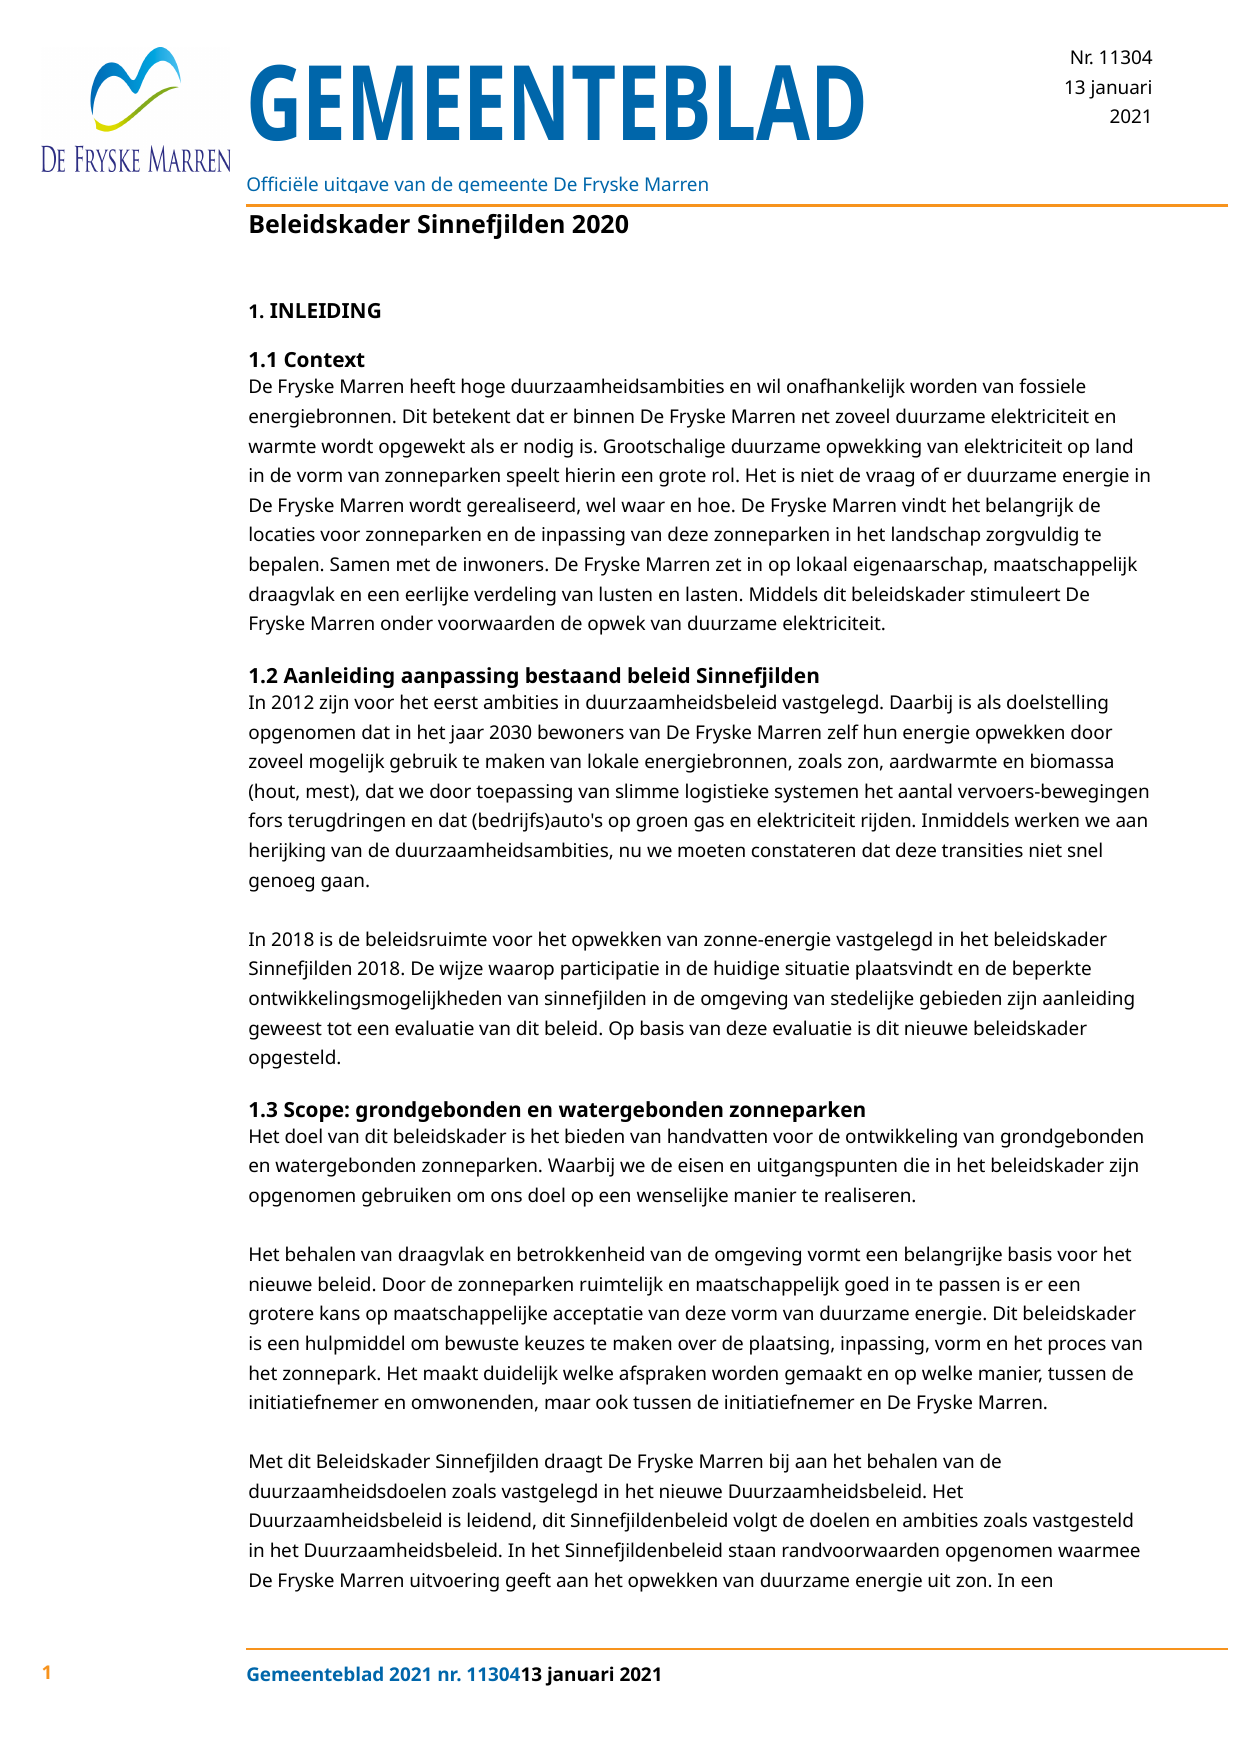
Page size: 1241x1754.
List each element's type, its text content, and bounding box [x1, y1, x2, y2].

text In 2018 is de beleidsruimte voor het opwekken van zonne-energie vastgelegd in het beleidskader Sinnefjilden 2018. De wijze waarop participatie in de huidige situatie plaatsvindt en de beperkte ontwikkelingsmogelijkheden van sinnefjilden in de omgeving van stedelijke gebieden zijn aanleiding geweest tot een evaluatie van dit beleid. Op basis van deze evaluatie is dit nieuwe beleidskader opgesteld. [248, 926, 1152, 1070]
picture [41, 47, 231, 172]
text 1.2 Aanleiding aanpassing bestaand beleid Sinnefjilden [248, 661, 1152, 689]
text In 2012 zijn voor het eerst ambities in duurzaamheidsbeleid vastgelegd. Daarbij is als doelstelling opgenomen dat in het jaar 2030 bewoners van De Fryske Marren zelf hun energie opwekken door zoveel mogelijk gebruik te maken van lokale energiebronnen, zoals zon, aardwarmte en biomassa (hout, mest), dat we door toepassing van slimme logistieke systemen het aantal vervoers-bewegingen fors terugdringen en dat (bedrijfs)auto's op groen gas en elektriciteit rijden. Inmiddels werken we aan herijking van de duurzaamheidsambities, nu we moeten constateren dat deze transities niet snel genoeg gaan. [248, 689, 1152, 892]
text 1. INLEIDING [248, 296, 1152, 324]
text 1.1 Context [248, 345, 1152, 374]
text Met dit Beleidskader Sinnefjilden draagt De Fryske Marren bij aan het behalen van de duurzaamheidsdoelen zoals vastgelegd in het nieuwe Duurzaamheidsbeleid. Het Duurzaamheidsbeleid is leidend, dit Sinnefjildenbeleid volgt de doelen en ambities zoals vastgesteld in het Duurzaamheidsbeleid. In het Sinnefjildenbeleid staan randvoorwaarden opgenomen waarmee De Fryske Marren uitvoering geeft aan het opwekken van duurzame energie uit zon. In een [248, 1448, 1152, 1593]
text Het behalen van draagvlak en betrokkenheid van de omgeving vormt een belangrijke basis voor het nieuwe beleid. Door de zonneparken ruimtelijk en maatschappelijk goed in te passen is er een grotere kans op maatschappelijke acceptatie van deze vorm van duurzame energie. Dit beleidskader is een hulpmiddel om bewuste keuzes te maken over de plaatsing, inpassing, vorm en het proces van het zonnepark. Het maakt duidelijk welke afspraken worden gemaakt en op welke manier, tussen de initiatiefnemer en omwonenden, maar ook tussen de initiatiefnemer en De Fryske Marren. [248, 1241, 1152, 1415]
text De Fryske Marren heeft hoge duurzaamheidsambities en wil onafhankelijk worden van fossiele energiebronnen. Dit betekent dat er binnen De Fryske Marren net zoveel duurzame elektriciteit en warmte wordt opgewekt als er nodig is. Grootschalige duurzame opwekking van elektriciteit op land in de vorm van zonneparken speelt hierin een grote rol. Het is niet de vraag of er duurzame energie in De Fryske Marren wordt gerealiseerd, wel waar en hoe. De Fryske Marren vindt het belangrijk de locaties voor zonneparken en de inpassing van deze zonneparken in het landschap zorgvuldig te bepalen. Samen met de inwoners. De Fryske Marren zet in op lokaal eigenaarschap, maatschappelijk draagvlak en een eerlijke verdeling van lusten en lasten. Middels dit beleidskader stimuleert De Fryske Marren onder voorwaarden de opwek van duurzame elektriciteit. [248, 374, 1152, 636]
text Beleidskader Sinnefjilden 2020 [248, 207, 1152, 241]
text Het doel van dit beleidskader is het bieden van handvatten voor de ontwikkeling van grondgebonden en watergebonden zonneparken. Waarbij we de eisen en uitgangspunten die in het beleidskader zijn opgenomen gebruiken om ons doel op een wenselijke manier te realiseren. [248, 1123, 1152, 1208]
text 1.3 Scope: grondgebonden en watergebonden zonneparken [248, 1095, 1152, 1123]
